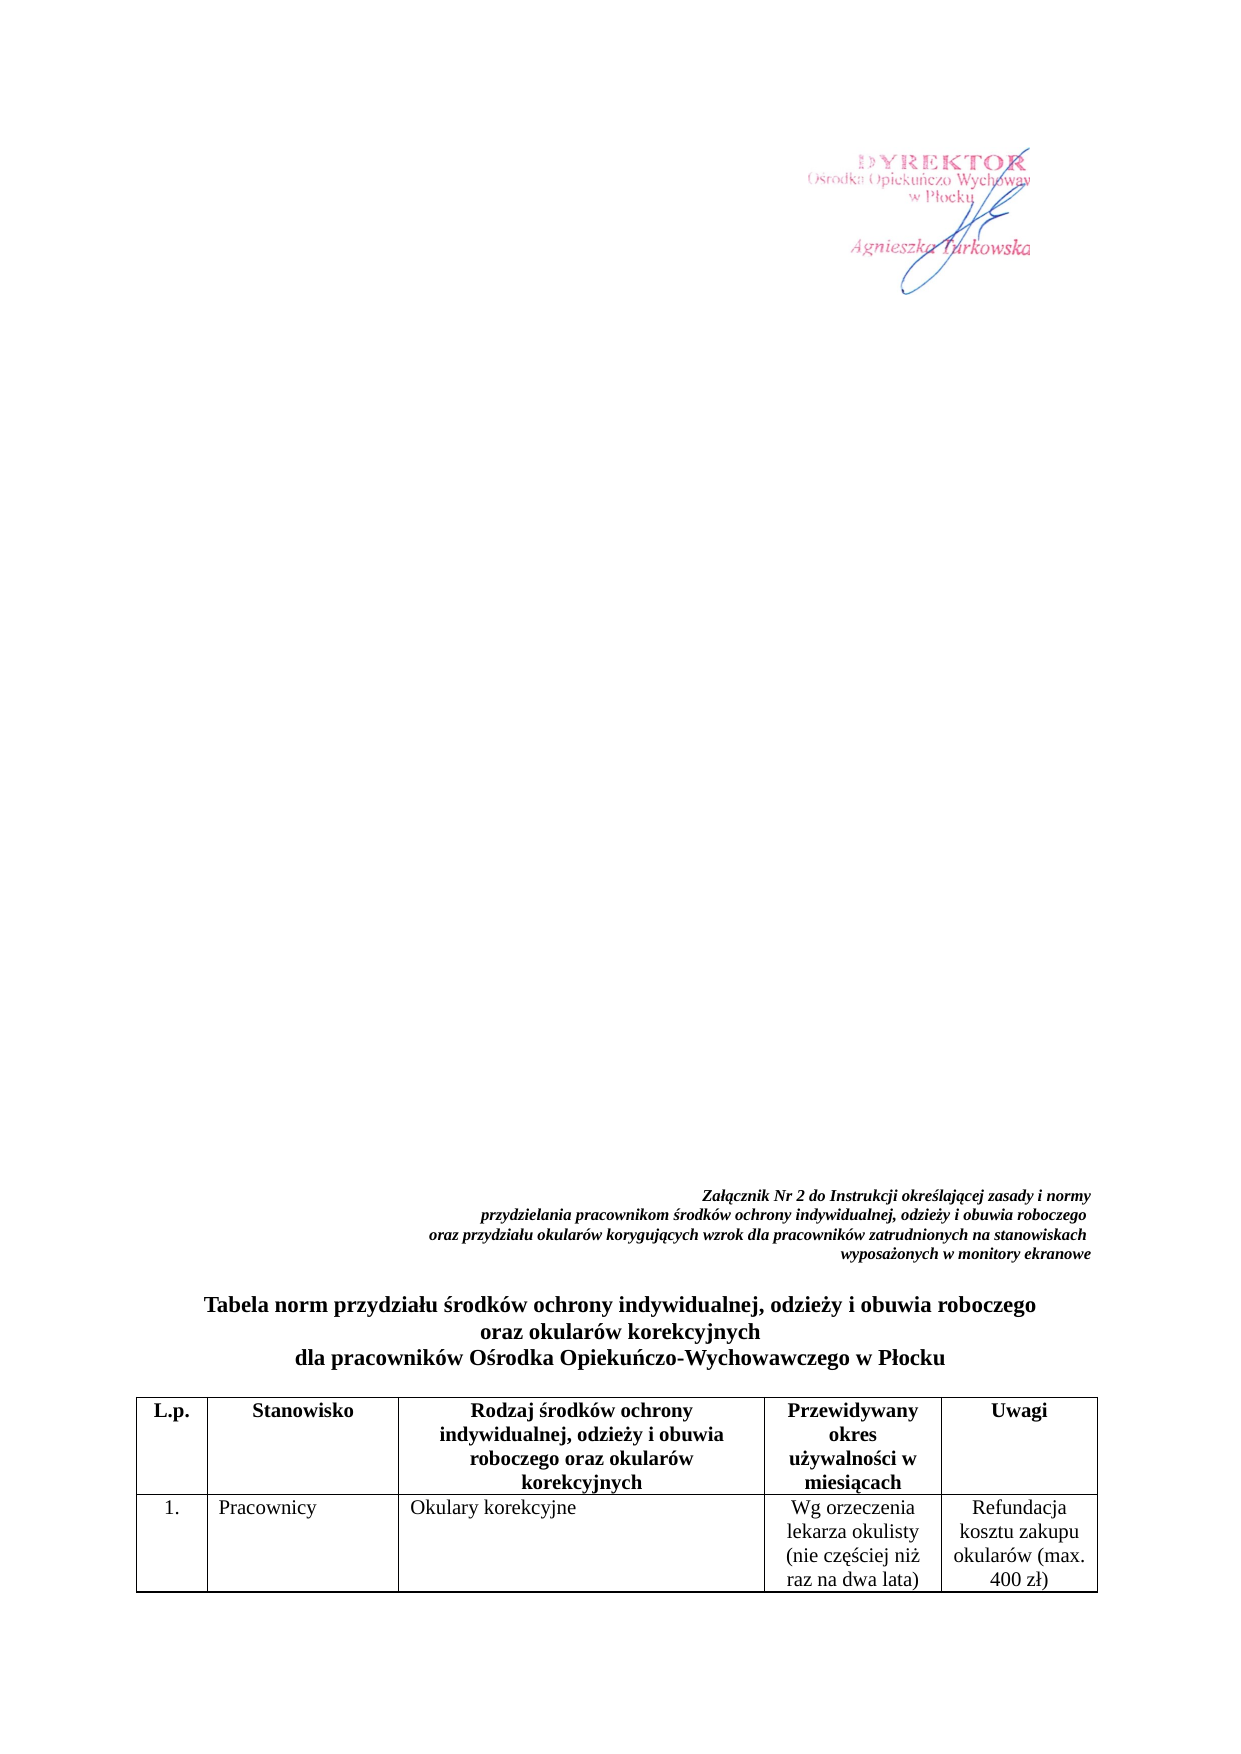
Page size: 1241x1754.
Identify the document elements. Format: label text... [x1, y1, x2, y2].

table_cell Wg orzeczenia lekarza okulisty (nie częściej niż raz na dwa lata) [765, 1495, 941, 1591]
text dla pracowników Ośrodka Opiekuńczo-Wychowawczego w Płocku [148, 1344, 1093, 1370]
table_header Uwagi [942, 1398, 1097, 1494]
text oraz okularów korekcyjnych [148, 1318, 1093, 1344]
text wyposażonych w monitory ekranowe [148, 1243, 1093, 1263]
table_cell 1. [137, 1495, 207, 1591]
table_header Przewidywany okres używalności w miesiącach [765, 1398, 941, 1494]
table_cell Okulary korekcyjne [399, 1495, 764, 1591]
text przydzielania pracownikom środków ochrony indywidualnej, odzieży i obuwia roboczego [148, 1205, 1093, 1224]
text Tabela norm przydziału środków ochrony indywidualnej, odzieży i obuwia roboczego [148, 1291, 1093, 1318]
table_cell Pracownicy [208, 1495, 398, 1591]
table_header Rodzaj środków ochrony indywidualnej, odzieży i obuwia roboczego oraz okularów korekcyjnych [399, 1398, 764, 1494]
table_cell Refundacja kosztu zakupu okularów (max. 400 zł) [942, 1495, 1097, 1591]
table_header Stanowisko [208, 1398, 398, 1494]
table_header L.p. [137, 1398, 207, 1494]
subtitle Załącznik Nr 2 do Instrukcji określającej zasady i normy [694, 1186, 1093, 1205]
text oraz przydziału okularów korygujących wzrok dla pracowników zatrudnionych na stanowiskach [148, 1224, 1093, 1243]
